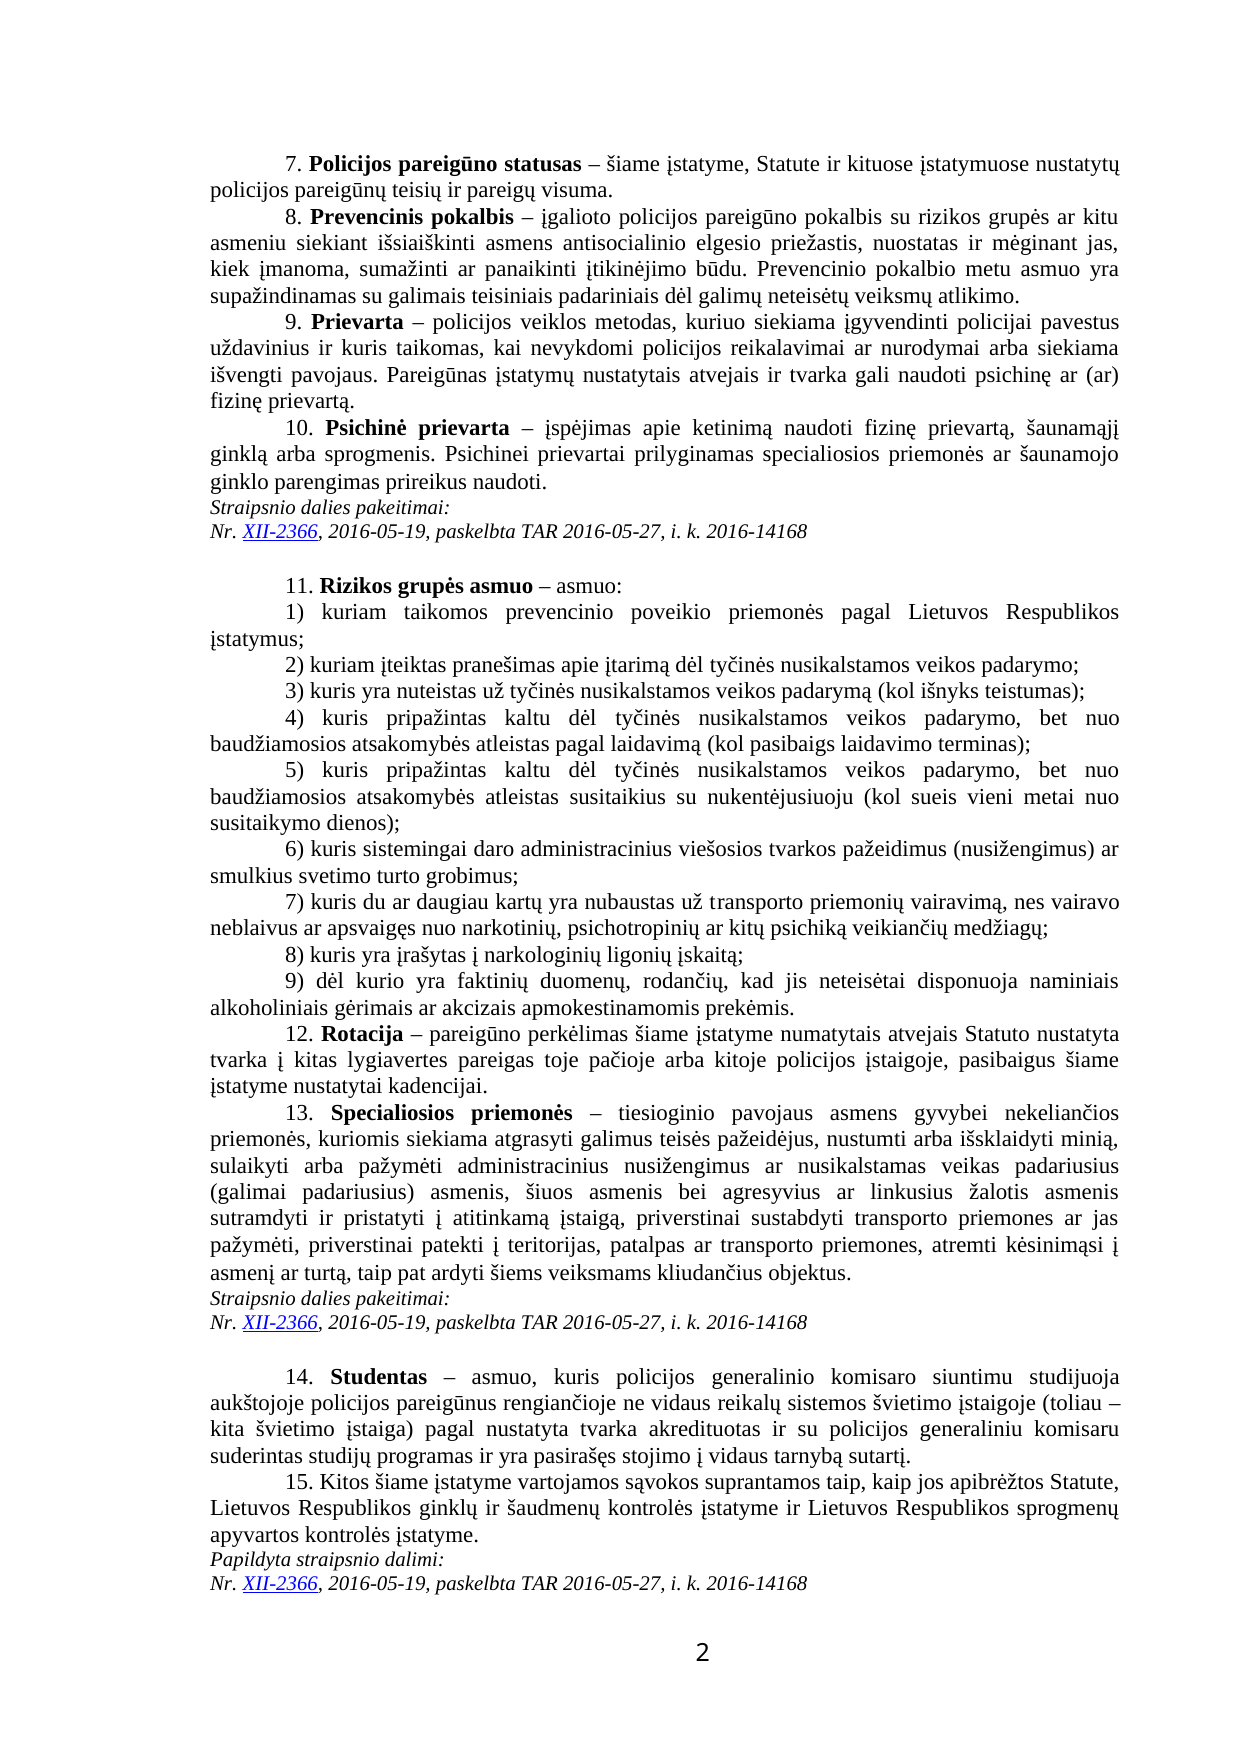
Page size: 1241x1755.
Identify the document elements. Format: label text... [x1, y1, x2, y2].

text 4) kuris pripažintas kaltu dėl tyčinės nusikalstamos veikos padarymo, bet nuo baudžiamosios atsakomybės atleistas pagal laidavimą (kol pasibaigs laidavimo terminas); [210, 704, 1120, 756]
text Nr. XII-2366, 2016-05-19, paskelbta TAR 2016-05-27, i. k. 2016-14168 [210, 1571, 1120, 1595]
text Straipsnio dalies pakeitimai: [210, 1286, 1120, 1310]
text 2) kuriam įteiktas pranešimas apie įtarimą dėl tyčinės nusikalstamos veikos padarymo; [210, 651, 1120, 677]
text 15. Kitos šiame įstatyme vartojamos sąvokos suprantamos taip, kaip jos apibrėžtos Statute, Lietuvos Respublikos ginklų ir šaudmenų kontrolės įstatyme ir Lietuvos Respublikos sprogmenų apyvartos kontrolės įstatyme. [210, 1468, 1120, 1547]
text 12. Rotacija – pareigūno perkėlimas šiame įstatyme numatytais atvejais Statuto nustatyta tvarka į kitas lygiavertes pareigas toje pačioje arba kitoje policijos įstaigoje, pasibaigus šiame įstatyme nustatytai kadencijai. [210, 1020, 1120, 1099]
text 10. Psichinė prievarta – įspėjimas apie ketinimą naudoti fizinę prievartą, šaunamąjį ginklą arba sprogmenis. Psichinei prievartai prilyginamas specialiosios priemonės ar šaunamojo ginklo parengimas prireikus naudoti. [210, 413, 1120, 495]
text 6) kuris sistemingai daro administracinius viešosios tvarkos pažeidimus (nusižengimus) ar smulkius svetimo turto grobimus; [210, 835, 1120, 888]
text 7. Policijos pareigūno statusas – šiame įstatyme, Statute ir kituose įstatymuose nustatytų policijos pareigūnų teisių ir pareigų visuma. [210, 150, 1120, 203]
text 5) kuris pripažintas kaltu dėl tyčinės nusikalstamos veikos padarymo, bet nuo baudžiamosios atsakomybės atleistas susitaikius su nukentėjusiuoju (kol sueis vieni metai nuo susitaikymo dienos); [210, 756, 1120, 835]
text 7) kuris du ar daugiau kartų yra nubaustas už transporto priemonių vairavimą, nes vairavo neblaivus ar apsvaigęs nuo narkotinių, psichotropinių ar kitų psichiką veikiančių medžiagų; [210, 888, 1120, 941]
text 3) kuris yra nuteistas už tyčinės nusikalstamos veikos padarymą (kol išnyks teistumas); [210, 677, 1120, 704]
text 11. Rizikos grupės asmuo – asmuo: [210, 572, 1120, 598]
text 13. Specialiosios priemonės – tiesioginio pavojaus asmens gyvybei nekeliančios priemonės, kuriomis siekiama atgrasyti galimus teisės pažeidėjus, nustumti arba išsklaidyti minią, sulaikyti arba pažymėti administracinius nusižengimus ar nusikalstamas veikas padariusius (galimai padariusius) asmenis, šiuos asmenis bei agresyvius ar linkusius žalotis asmenis sutramdyti ir pristatyti į atitinkamą įstaigą, priverstinai sustabdyti transporto priemones ar jas pažymėti, priverstinai patekti į teritorijas, patalpas ar transporto priemones, atremti kėsinimąsi į asmenį ar turtą, taip pat ardyti šiems veiksmams kliudančius objektus. [210, 1099, 1120, 1286]
text 9. Prievarta – policijos veiklos metodas, kuriuo siekiama įgyvendinti policijai pavestus uždavinius ir kuris taikomas, kai nevykdomi policijos reikalavimai ar nurodymai arba siekiama išvengti pavojaus. Pareigūnas įstatymų nustatytais atvejais ir tvarka gali naudoti psichinę ar (ar) fizinę prievartą. [210, 308, 1120, 413]
text 9) dėl kurio yra faktinių duomenų, rodančių, kad jis neteisėtai disponuoja naminiais alkoholiniais gėrimais ar akcizais apmokestinamomis prekėmis. [210, 967, 1120, 1020]
text Straipsnio dalies pakeitimai: [210, 495, 1120, 519]
text Papildyta straipsnio dalimi: [210, 1547, 1120, 1571]
text 8) kuris yra įrašytas į narkologinių ligonių įskaitą; [210, 941, 1120, 967]
text Nr. XII-2366, 2016-05-19, paskelbta TAR 2016-05-27, i. k. 2016-14168 [210, 519, 1120, 543]
text 1) kuriam taikomos prevencinio poveikio priemonės pagal Lietuvos Respublikos įstatymus; [210, 598, 1120, 651]
text Nr. XII-2366, 2016-05-19, paskelbta TAR 2016-05-27, i. k. 2016-14168 [210, 1310, 1120, 1334]
text 8. Prevencinis pokalbis – įgalioto policijos pareigūno pokalbis su rizikos grupės ar kitu asmeniu siekiant išsiaiškinti asmens antisocialinio elgesio priežastis, nuostatas ir mėginant jas, kiek įmanoma, sumažinti ar panaikinti įtikinėjimo būdu. Prevencinio pokalbio metu asmuo yra supažindinamas su galimais teisiniais padariniais dėl galimų neteisėtų veiksmų atlikimo. [210, 203, 1120, 308]
text 14. Studentas – asmuo, kuris policijos generalinio komisaro siuntimu studijuoja aukštojoje policijos pareigūnus rengiančioje ne vidaus reikalų sistemos švietimo įstaigoje (toliau – kita švietimo įstaiga) pagal nustatyta tvarka akredituotas ir su policijos generaliniu komisaru suderintas studijų programas ir yra pasirašęs stojimo į vidaus tarnybą sutartį. [210, 1363, 1120, 1468]
